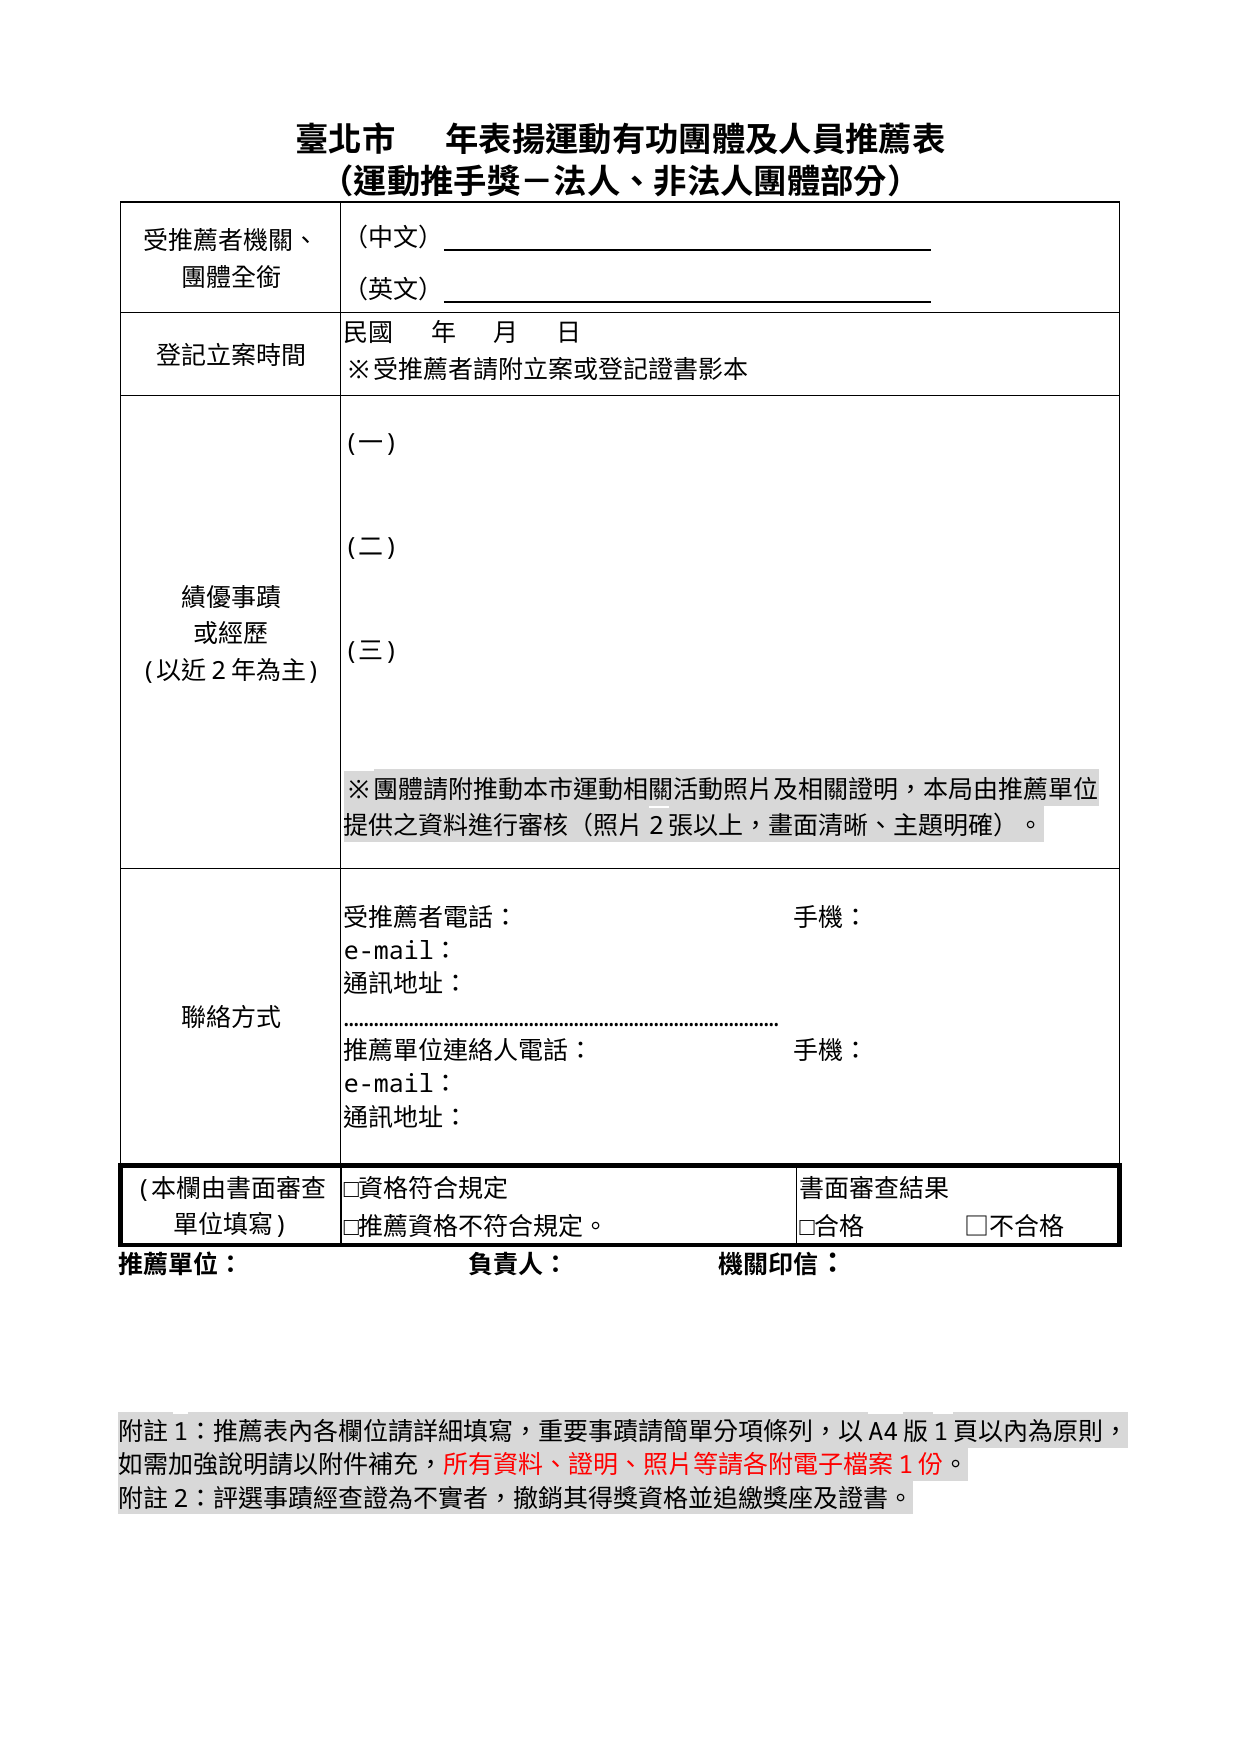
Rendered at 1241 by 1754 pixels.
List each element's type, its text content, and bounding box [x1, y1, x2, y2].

table_cell 受推薦者電話： 手機： e-mail： 通訊地址： …………………………………………………………………………… 推薦單位連絡人電話： 手機： e-mail： 通訊地址： [341, 869, 1119, 1163]
table_cell (一) (二) (三) ※團體請附推動本市運動相關活動照片及相關證明，本局由推薦單位提供之資料進行審核（照片2張以上，畫面清晰、主題明確）。 [341, 396, 1119, 868]
text 臺北市 年表揚運動有功團體及人員推薦表 [118, 118, 1122, 160]
table_cell (本欄由書面審查單位填寫) [123, 1168, 340, 1242]
table_cell □資格符合規定 □推薦資格不符合規定。 [342, 1168, 796, 1242]
table_cell 聯絡方式 [121, 869, 340, 1163]
table_cell 書面審查結果 □合格 □不合格 [797, 1168, 1117, 1242]
text 附註2：評選事蹟經查證為不實者，撤銷其得獎資格並追繳獎座及證書。 [118, 1481, 1122, 1514]
text 推薦單位： 負責人： 機關印信： [118, 1247, 1122, 1281]
table_cell 績優事蹟 或經歷 (以近2年為主) [121, 396, 340, 868]
text （運動推手獎－法人、非法人團體部分） [118, 160, 1122, 201]
table_cell 登記立案時間 [121, 313, 340, 394]
table_cell 民國 年 月 日 ※受推薦者請附立案或登記證書影本 [341, 313, 1119, 394]
table_header （中文） （英文） [341, 203, 1119, 312]
table_header 受推薦者機關、 團體全銜 [121, 203, 340, 312]
text 附註1：推薦表內各欄位請詳細填寫，重要事蹟請簡單分項條列，以A4版1頁以內為原則，如需加強說明請以附件補充，所有資料、證明、照片等請各附電子檔案1份。 [118, 1414, 1122, 1481]
